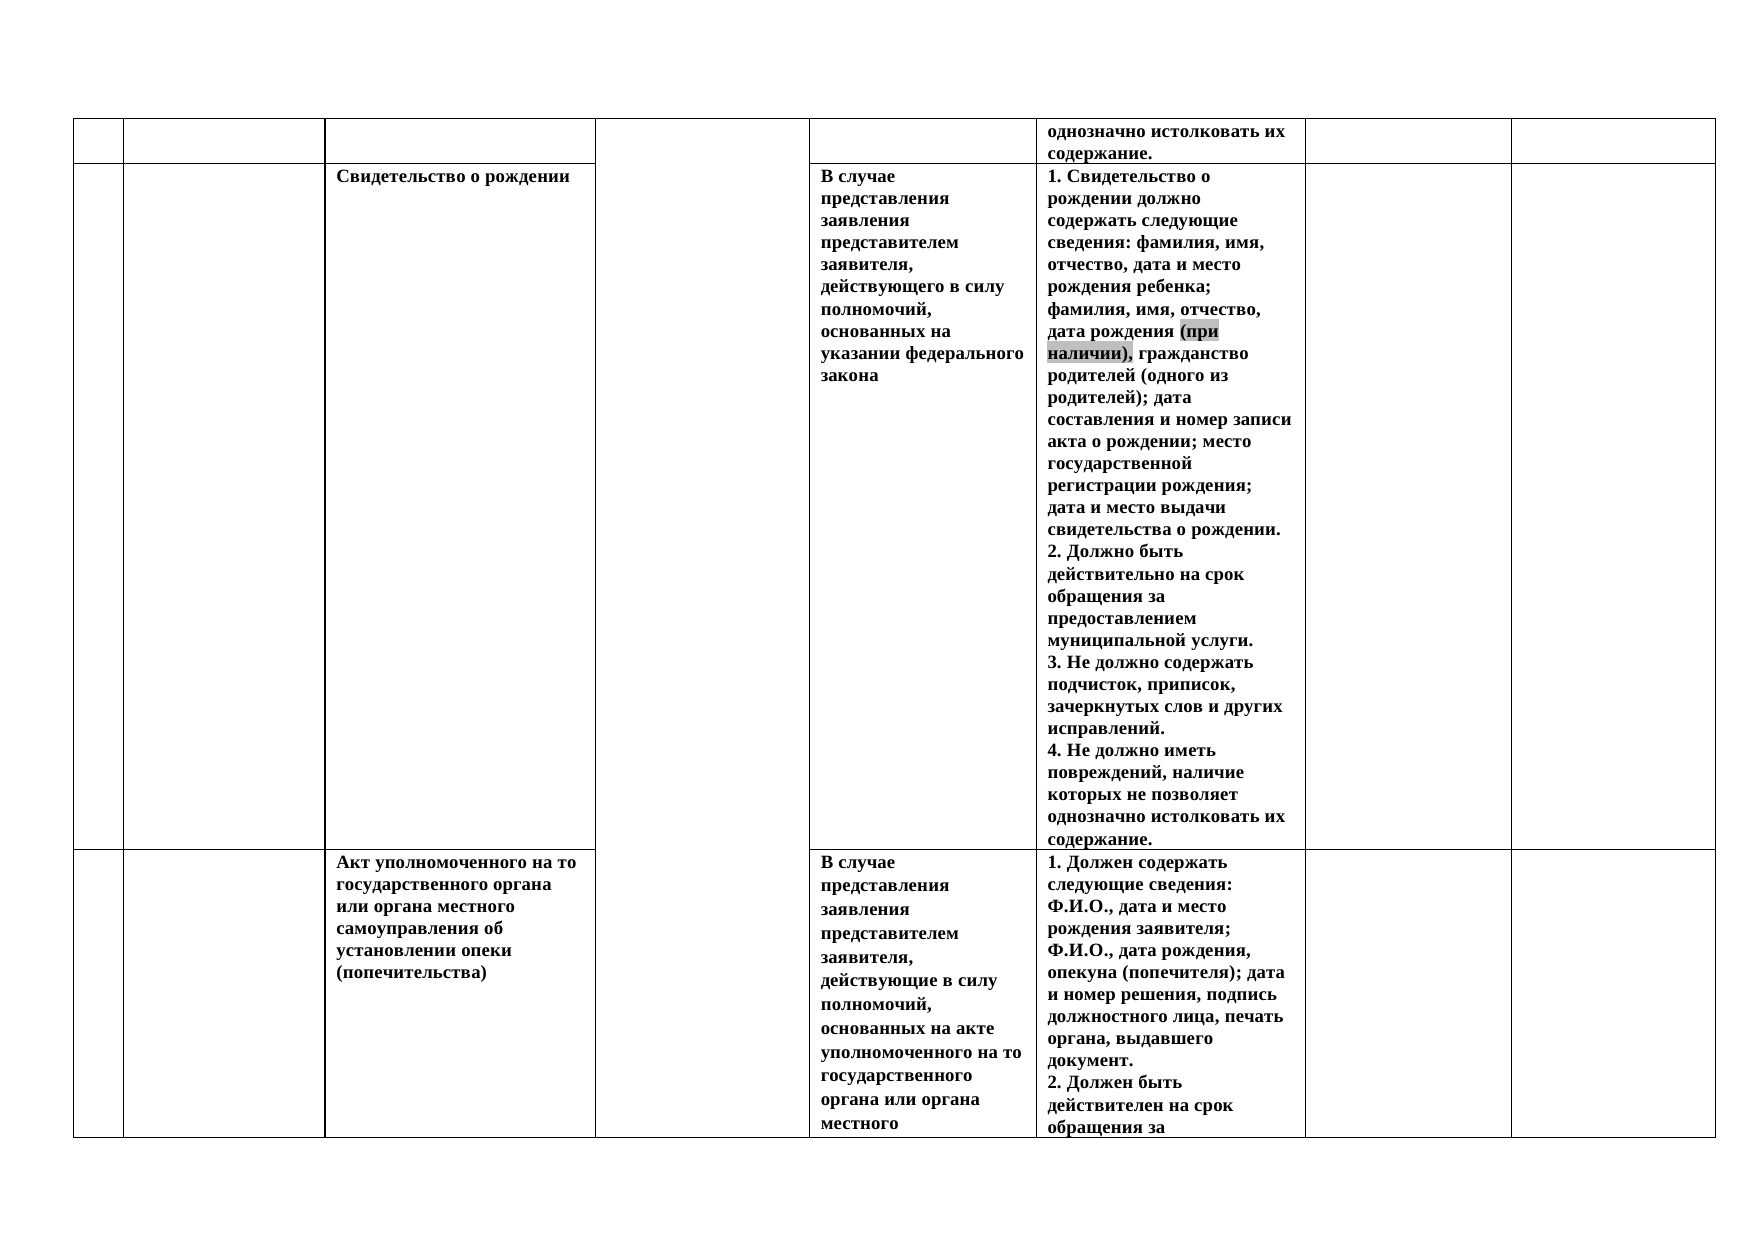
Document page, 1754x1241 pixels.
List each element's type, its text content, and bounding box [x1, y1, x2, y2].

table_cell [124, 119, 324, 163]
table_cell [596, 119, 809, 1137]
table_cell [74, 850, 123, 1137]
table_cell 1. Свидетельство о рождении должно содержать следующие сведения: фамилия, имя, отчество, дата и место рождения ребенка; фамилия, имя, отчество, дата рождения (при наличии), гражданство родителей (одного из родителей); дата составления и номер записи акта о рождении; место государственной регистрации рождения; дата и место выдачи свидетельства о рождении. 2. Должно быть действительно на срок обращения за предоставлением муниципальной услуги. 3. Не должно содержать подчисток, приписок, зачеркнутых слов и других исправлений. 4. Не должно иметь повреждений, наличие которых не позволяет однозначно истолковать их содержание. [1037, 164, 1305, 849]
table_cell [74, 164, 123, 849]
table_cell [1306, 850, 1511, 1137]
table_cell [1306, 164, 1511, 849]
table_cell - [1512, 119, 1715, 163]
table_cell [1512, 164, 1715, 849]
table_cell однозначно истолковать их содержание. [1037, 119, 1305, 163]
table_cell Свидетельство о рождении [326, 164, 595, 849]
table_cell [74, 119, 123, 163]
table_cell [1512, 850, 1715, 1137]
table_cell 1. Должен содержать следующие сведения: Ф.И.О., дата и место рождения заявителя; Ф.И.О., дата рождения, опекуна (попечителя); дата и номер решения, подпись должностного лица, печать органа, выдавшего документ. 2. Должен быть действителен на срок обращения за [1037, 850, 1305, 1137]
table_cell В случае представления заявления представителем заявителя, действующие в силу полномочий, основанных на акте уполномоченного на то государственного органа или органа местного [810, 850, 1036, 1137]
table_cell [326, 119, 595, 163]
table_cell [810, 119, 1036, 163]
table_cell Акт уполномоченного на то государственного органа или органа местного самоуправления об установлении опеки (попечительства) [326, 850, 595, 1137]
table_cell [124, 164, 324, 849]
table_cell В случае представления заявления представителем заявителя, действующего в силу полномочий, основанных на указании федерального закона [810, 164, 1036, 849]
table_cell [124, 850, 324, 1137]
table_cell - [1306, 119, 1511, 163]
